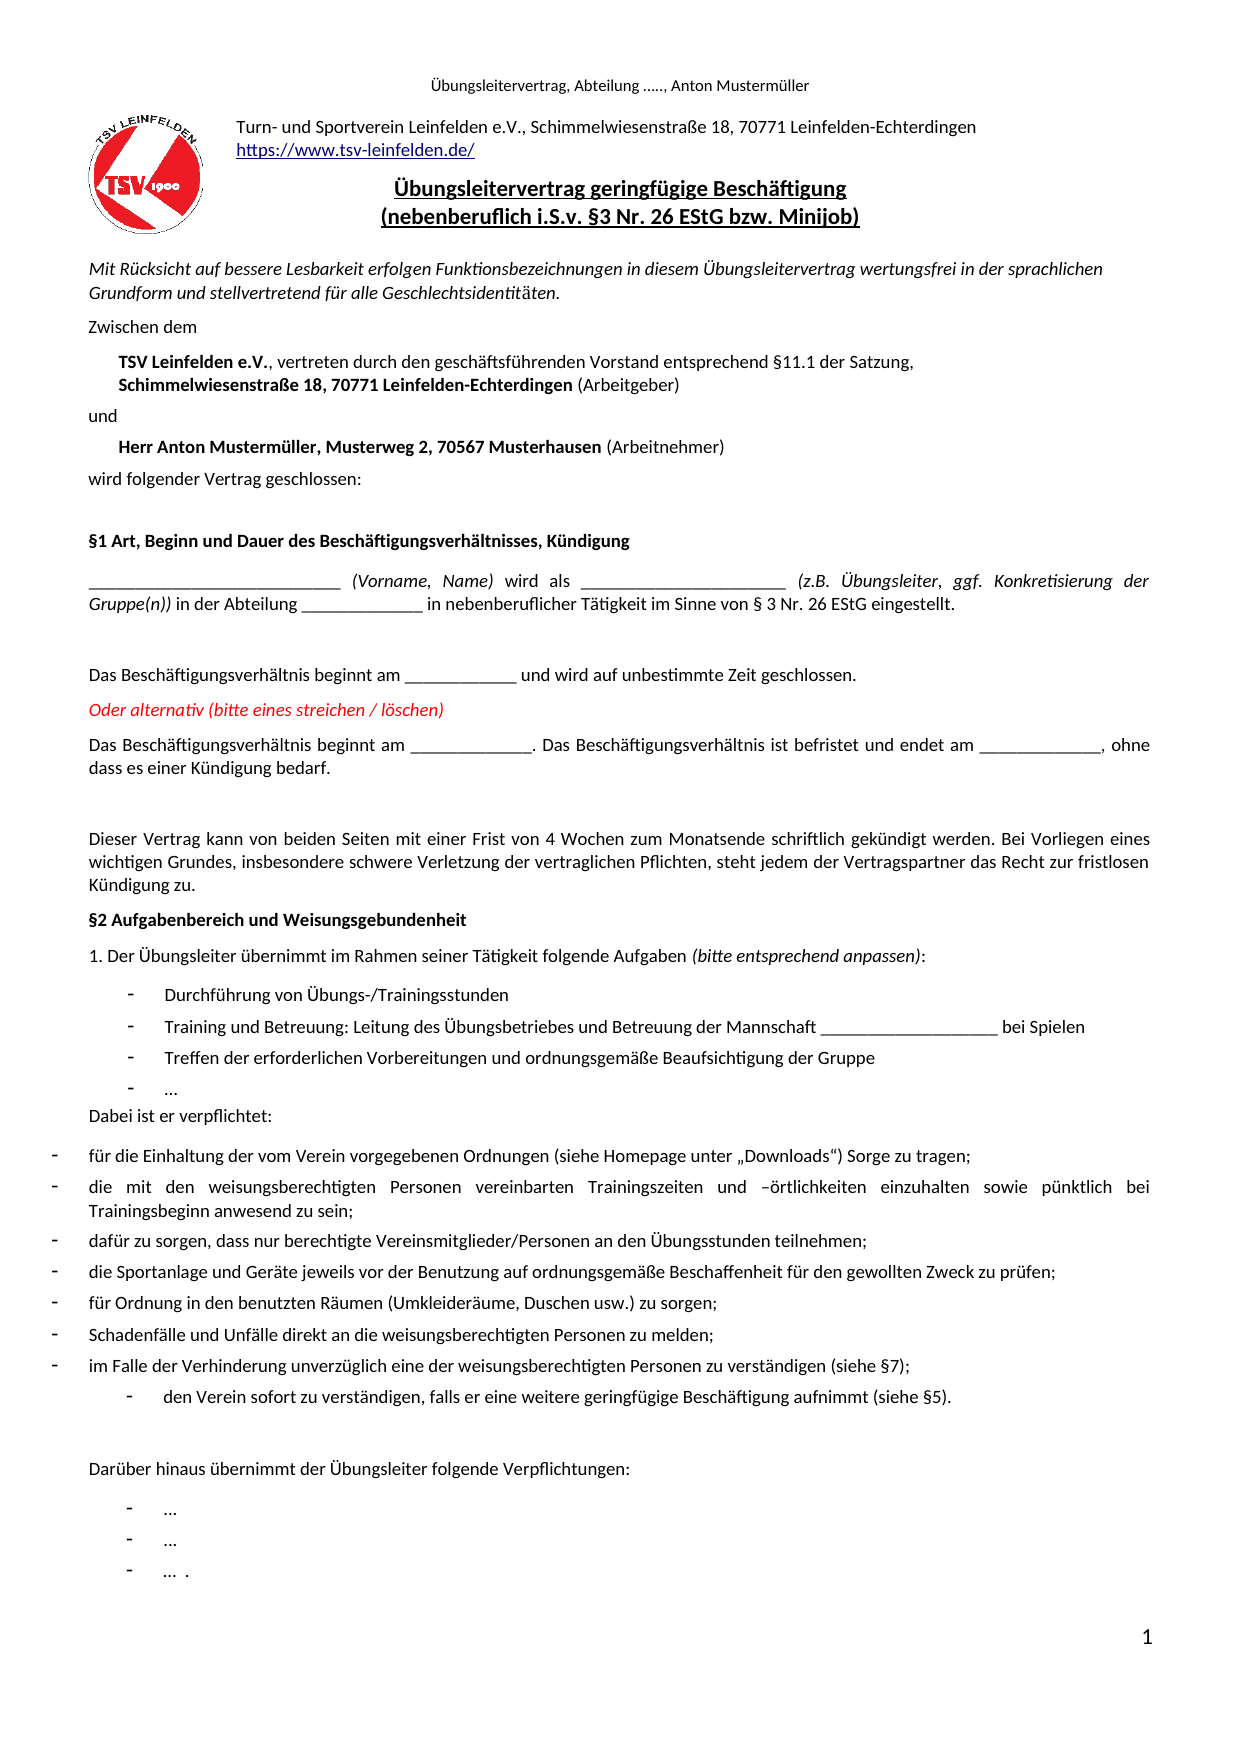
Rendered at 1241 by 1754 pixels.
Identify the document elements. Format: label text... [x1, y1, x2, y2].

list … [127, 1073, 1152, 1101]
list dafür zu sorgen, dass nur berechtigte Vereinsmitglieder/Personen an den Übungsstunden teilnehmen; [51, 1225, 1152, 1253]
text TSV Leinfelden e.V., vertreten durch den geschäftsführenden Vorstand entsprechend §11.1 der Satzung, Schimmelwiesenstraße 18, 70771 Leinfelden-Echterdingen (Arbeitgeber) [118, 350, 1143, 396]
list die Sportanlage und Geräte jeweils vor der Benutzung auf ordnungsgemäße Beschaffenheit für den gewollten Zweck zu prüfen; [51, 1256, 1152, 1284]
text ___________________________ (Vorname, Name) wird als ______________________ (z.B. Übungsleiter, ggf. Konkretisierung der Gruppe(n)) in der Abteilung _____________ in nebenberuflicher Tätigkeit im Sinne von § 3 Nr. 26 EStG eingestellt. [89, 569, 1152, 615]
text Dieser Vertrag kann von beiden Seiten mit einer Frist von 4 Wochen zum Monatsende schriftlich gekündigt werden. Bei Vorliegen eines wichtigen Grundes, insbesondere schwere Verletzung der vertraglichen Pflichten, steht jedem der Vertragspartner das Recht zur fristlosen Kündigung zu. [89, 827, 1152, 896]
list im Falle der Verhinderung unverzüglich eine der weisungsberechtigten Personen zu verständigen (siehe §7); [51, 1350, 1152, 1378]
text Herr Anton Mustermüller, Musterweg 2, 70567 Musterhausen (Arbeitnehmer) [118, 436, 984, 459]
list Treffen der erforderlichen Vorbereitungen und ordnungsgemäße Beaufsichtigung der Gruppe [127, 1042, 1152, 1070]
list Training und Betreuung: Leitung des Übungsbetriebes und Betreuung der Mannschaft ___________________ bei Spielen [127, 1011, 1152, 1039]
text Das Beschäftigungsverhältnis beginnt am ____________ und wird auf unbestimmte Zeit geschlossen. [89, 663, 1152, 686]
subtitle §1 Art, Beginn und Dauer des Beschäftigungsverhältnisses, Kündigung [88, 529, 1152, 552]
text Mit Rücksicht auf bessere Lesbarkeit erfolgen Funktionsbezeichnungen in diesem Übungsleitervertrag wertungsfrei in der sprachlichen Grundform und stellvertretend für alle Geschlechtsidentitäten. [89, 257, 1152, 304]
list für die Einhaltung der vom Verein vorgegebenen Ordnungen (siehe Homepage unter „Downloads“) Sorge zu tragen; [51, 1140, 1152, 1168]
text Darüber hinaus übernimmt der Übungsleiter folgende Verpflichtungen: [89, 1457, 1152, 1480]
text und [88, 404, 1143, 427]
text 1. Der Übungsleiter übernimmt im Rahmen seiner Tätigkeit folgende Aufgaben (bitte entsprechend anpassen): [89, 944, 1152, 967]
list Schadenfälle und Unfälle direkt an die weisungsberechtigten Personen zu melden; [51, 1319, 1152, 1347]
text Zwischen dem [88, 315, 1152, 338]
text Turn- und Sportverein Leinfelden e.V., Schimmelwiesenstraße 18, 70771 Leinfelden-Echterdingen https://www.tsv-leinfelden.de/ [236, 116, 1152, 161]
list … . [126, 1555, 1152, 1583]
text Dabei ist er verpflichtet: [89, 1104, 1152, 1127]
text Oder alternativ (bitte eines streichen / löschen) [89, 698, 1152, 721]
subtitle §2 Aufgabenbereich und Weisungsgebundenheit [88, 909, 1152, 932]
list Durchführung von Übungs-/Trainingsstunden [127, 979, 1152, 1007]
list den Verein sofort zu verständigen, falls er eine weitere geringfügige Beschäftigung aufnimmt (siehe §5). [126, 1381, 1152, 1409]
text Übungsleitervertrag geringfügige Beschäftigung (nebenberuflich i.S.v. §3 Nr. 26 EStG bzw. Minijob) [97, 174, 1152, 230]
list ... [126, 1493, 1152, 1521]
list für Ordnung in den benutzten Räumen (Umkleideräume, Duschen usw.) zu sorgen; [51, 1287, 1152, 1316]
list ... [126, 1524, 1152, 1552]
list die mit den weisungsberechtigten Personen vereinbarten Trainingszeiten und –örtlichkeiten einzuhalten sowie pünktlich bei Trainingsbeginn anwesend zu sein; [51, 1171, 1152, 1222]
text wird folgender Vertrag geschlossen: [88, 467, 984, 490]
text [89, 174, 141, 230]
text Das Beschäftigungsverhältnis beginnt am _____________. Das Beschäftigungsverhältnis ist befristet und endet am _____________, ohne dass es einer Kündigung bedarf. [89, 734, 1152, 779]
